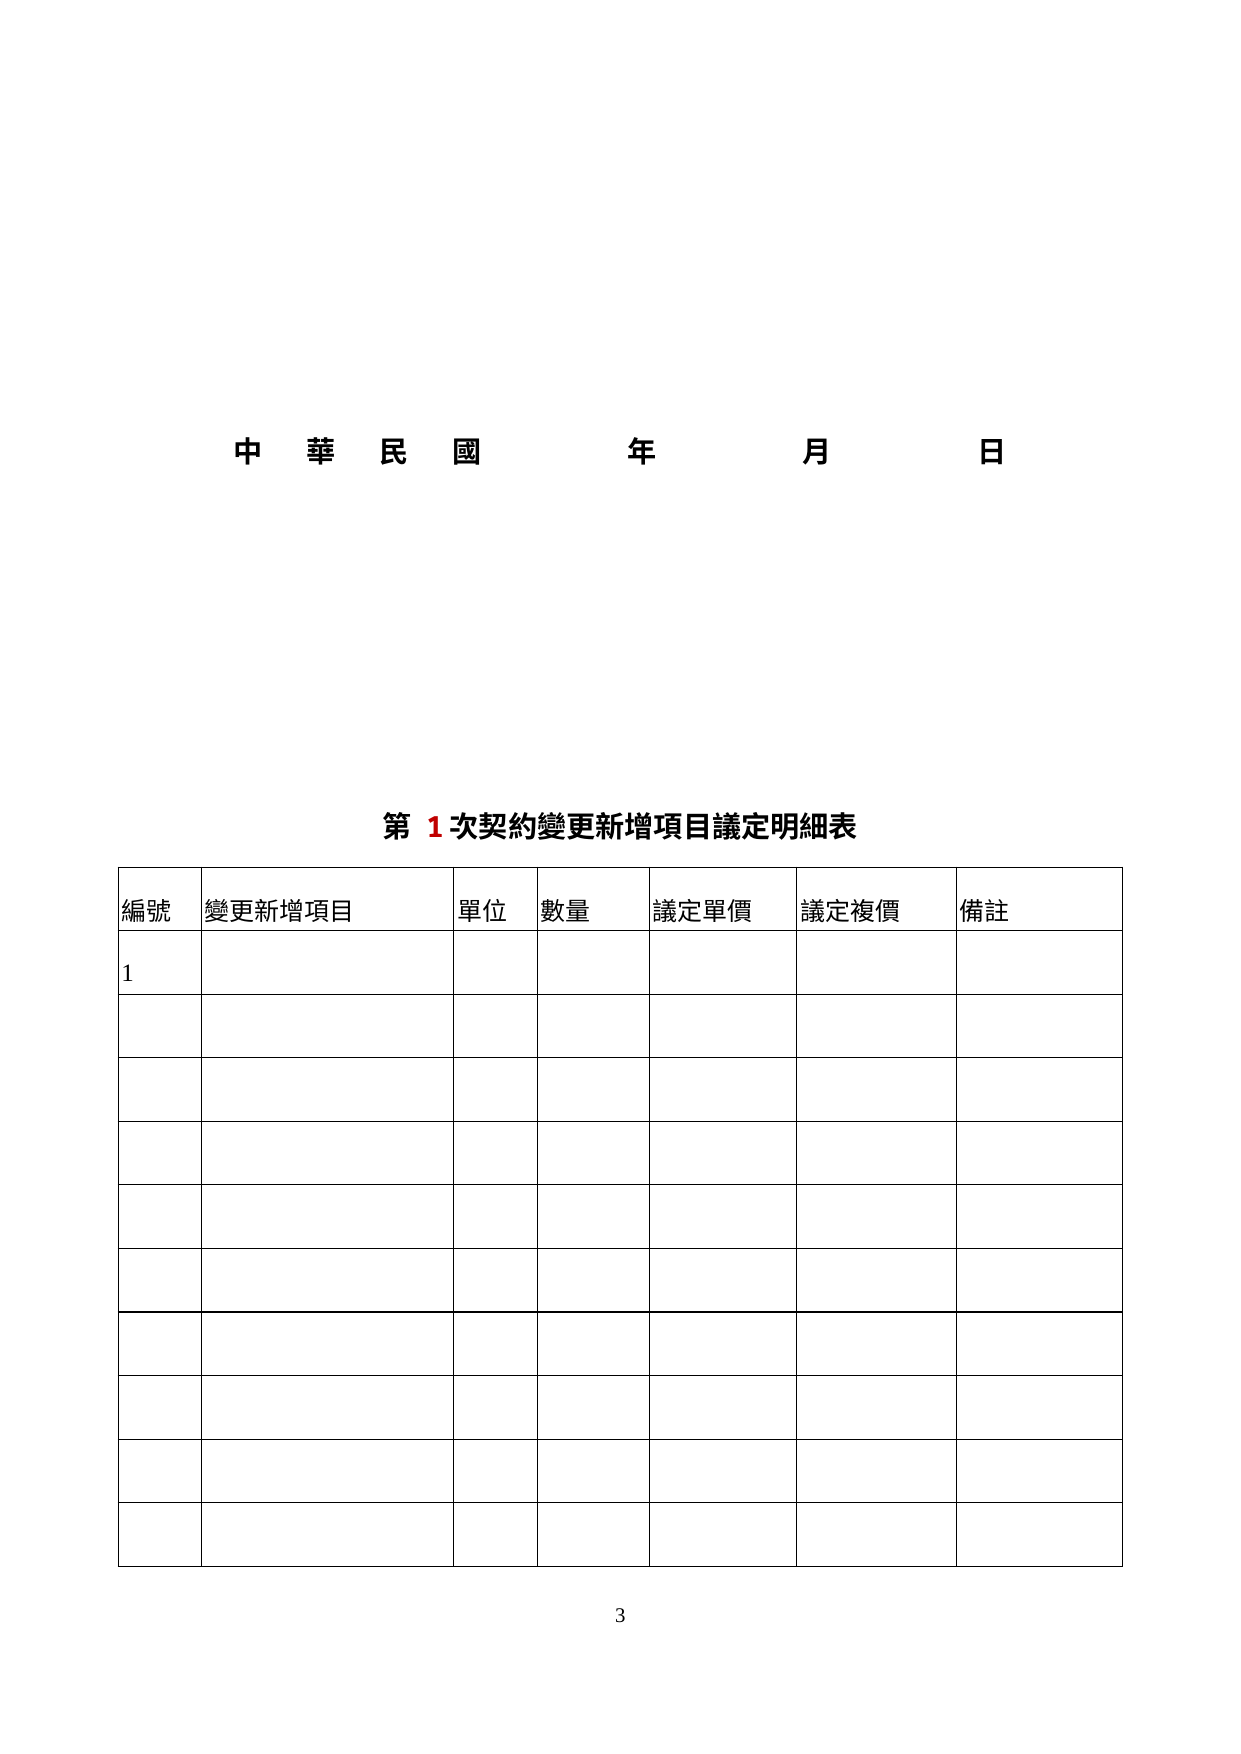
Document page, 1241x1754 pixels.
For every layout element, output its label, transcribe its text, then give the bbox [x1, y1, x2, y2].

table_cell [119, 1249, 201, 1311]
table_header 議定單價 [650, 868, 796, 930]
table_cell [650, 1058, 796, 1121]
table_cell [119, 1185, 201, 1248]
table_cell [797, 1503, 956, 1566]
table_cell [957, 1313, 1122, 1375]
table_cell [538, 1122, 649, 1184]
table_header 單位 [454, 868, 537, 930]
table_header 數量 [538, 868, 649, 930]
table_cell [202, 1058, 453, 1121]
table_cell [538, 1249, 649, 1311]
table_cell [202, 1440, 453, 1502]
table_cell [202, 1376, 453, 1438]
text 中 華 民 國 年 月 日 [118, 408, 1122, 471]
table_cell [650, 1249, 796, 1311]
table_cell [454, 995, 537, 1057]
table_cell [454, 1122, 537, 1184]
table_cell [454, 1440, 537, 1502]
table_cell [650, 1185, 796, 1248]
table_cell [119, 995, 201, 1057]
table_cell [957, 1185, 1122, 1248]
table_cell [538, 1376, 649, 1438]
table_cell [957, 1440, 1122, 1502]
table_cell [202, 1185, 453, 1248]
table_cell [650, 1440, 796, 1502]
table_cell [957, 995, 1122, 1057]
table_cell [797, 1122, 956, 1184]
table_cell [957, 1122, 1122, 1184]
table_cell [454, 1313, 537, 1375]
table_cell [202, 1249, 453, 1311]
table_cell [454, 1376, 537, 1438]
table_cell [454, 1503, 537, 1566]
table_cell 1 [119, 931, 201, 994]
table_cell [797, 1249, 956, 1311]
table_header 備註 [957, 868, 1122, 930]
table_cell [797, 1313, 956, 1375]
table_cell [538, 1503, 649, 1566]
table_cell [119, 1313, 201, 1375]
table_cell [454, 931, 537, 994]
table_cell [650, 995, 796, 1057]
table_cell [957, 1503, 1122, 1566]
table_cell [797, 1440, 956, 1502]
table_cell [797, 1185, 956, 1248]
table_cell [454, 1185, 537, 1248]
table_cell [797, 931, 956, 994]
table_cell [538, 1185, 649, 1248]
table_cell [119, 1058, 201, 1121]
table_cell [202, 931, 453, 994]
table_cell [202, 1503, 453, 1566]
table_cell [202, 995, 453, 1057]
table_cell [797, 1376, 956, 1438]
table_header 編號 [119, 868, 201, 930]
table_cell [538, 1058, 649, 1121]
table_cell [797, 995, 956, 1057]
table_cell [650, 931, 796, 994]
table_cell [650, 1313, 796, 1375]
table_cell [202, 1122, 453, 1184]
table_cell [202, 1313, 453, 1375]
text 第 1次契約變更新增項目議定明細表 [118, 783, 1122, 846]
table_cell [957, 1058, 1122, 1121]
table_cell [650, 1503, 796, 1566]
table_cell [957, 1249, 1122, 1311]
table_header 變更新增項目 [202, 868, 453, 930]
table_cell [119, 1503, 201, 1566]
table_cell [119, 1440, 201, 1502]
table_cell [454, 1058, 537, 1121]
table_header 議定複價 [797, 868, 956, 930]
table_cell [957, 1376, 1122, 1438]
table_cell [538, 995, 649, 1057]
table_cell [650, 1376, 796, 1438]
table_cell [650, 1122, 796, 1184]
table_cell [538, 931, 649, 994]
table_cell [538, 1313, 649, 1375]
table_cell [119, 1122, 201, 1184]
table_cell [538, 1440, 649, 1502]
table_cell [957, 931, 1122, 994]
table_cell [797, 1058, 956, 1121]
table_cell [454, 1249, 537, 1311]
table_cell [119, 1376, 201, 1438]
